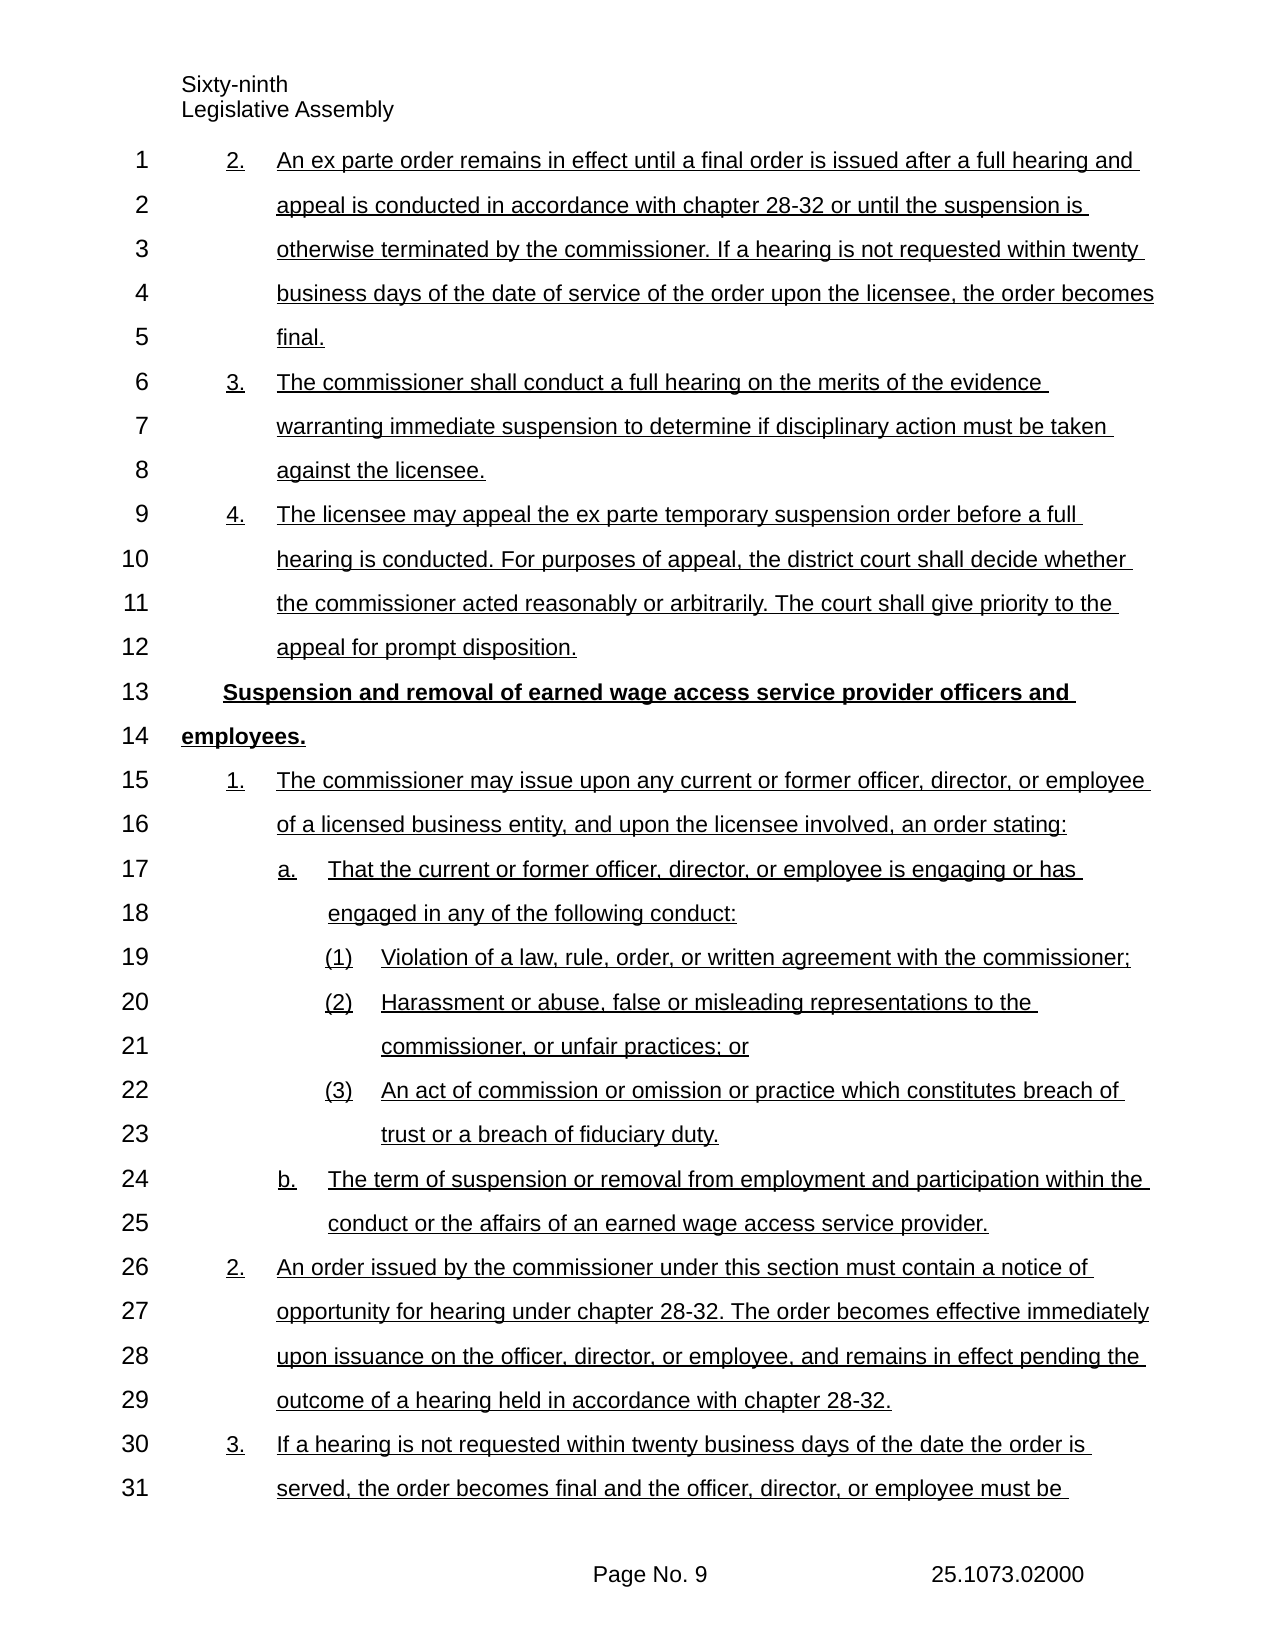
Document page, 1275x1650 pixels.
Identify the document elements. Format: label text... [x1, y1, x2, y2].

text 2. An ex parte order remains in effect until a final order is issued after a full hearing and appeal is conducted in accordance with chapter 28‑32 or until the suspension is otherwise terminated by the commissioner. If a hearing is not requested within twenty business days of the date of service of the order upon the licensee, the order becomes final. [181, 133, 1154, 355]
text (1) Violation of a law, rule, order, or written agreement with the commissioner; [181, 930, 1154, 974]
text 3. The commissioner shall conduct a full hearing on the merits of the evidence warranting immediate suspension to determine if disciplinary action must be taken against the licensee. [181, 355, 1154, 487]
text 2. An order issued by the commissioner under this section must contain a notice of opportunity for hearing under chapter 28‑32. The order becomes effective immediately upon issuance on the officer, director, or employee, and remains in effect pending the outcome of a hearing held in accordance with chapter 28‑32. [181, 1240, 1154, 1417]
text 1. The commissioner may issue upon any current or former officer, director, or employee of a licensed business entity, and upon the licensee involved, an order stating: [181, 753, 1154, 842]
text a. That the current or former officer, director, or employee is engaging or has engaged in any of the following conduct: [181, 842, 1154, 930]
text b. The term of suspension or removal from employment and participation within the conduct or the affairs of an earned wage access service provider. [181, 1152, 1154, 1240]
text 4. The licensee may appeal the ex parte temporary suspension order before a full hearing is conducted. For purposes of appeal, the district court shall decide whether the commissioner acted reasonably or arbitrarily. The court shall give priority to the appeal for prompt disposition. [181, 487, 1154, 664]
text (3) An act of commission or omission or practice which constitutes breach of trust or a breach of fiduciary duty. [181, 1063, 1154, 1152]
subtitle Suspension and removal of earned wage access service provider officers and employees. [181, 664, 1154, 753]
text (2) Harassment or abuse, false or misleading representations to the commissioner, or unfair practices; or [181, 974, 1154, 1063]
text 3. If a hearing is not requested within twenty business days of the date the order is served, the order becomes final and the officer, director, or employee must be [181, 1417, 1154, 1506]
